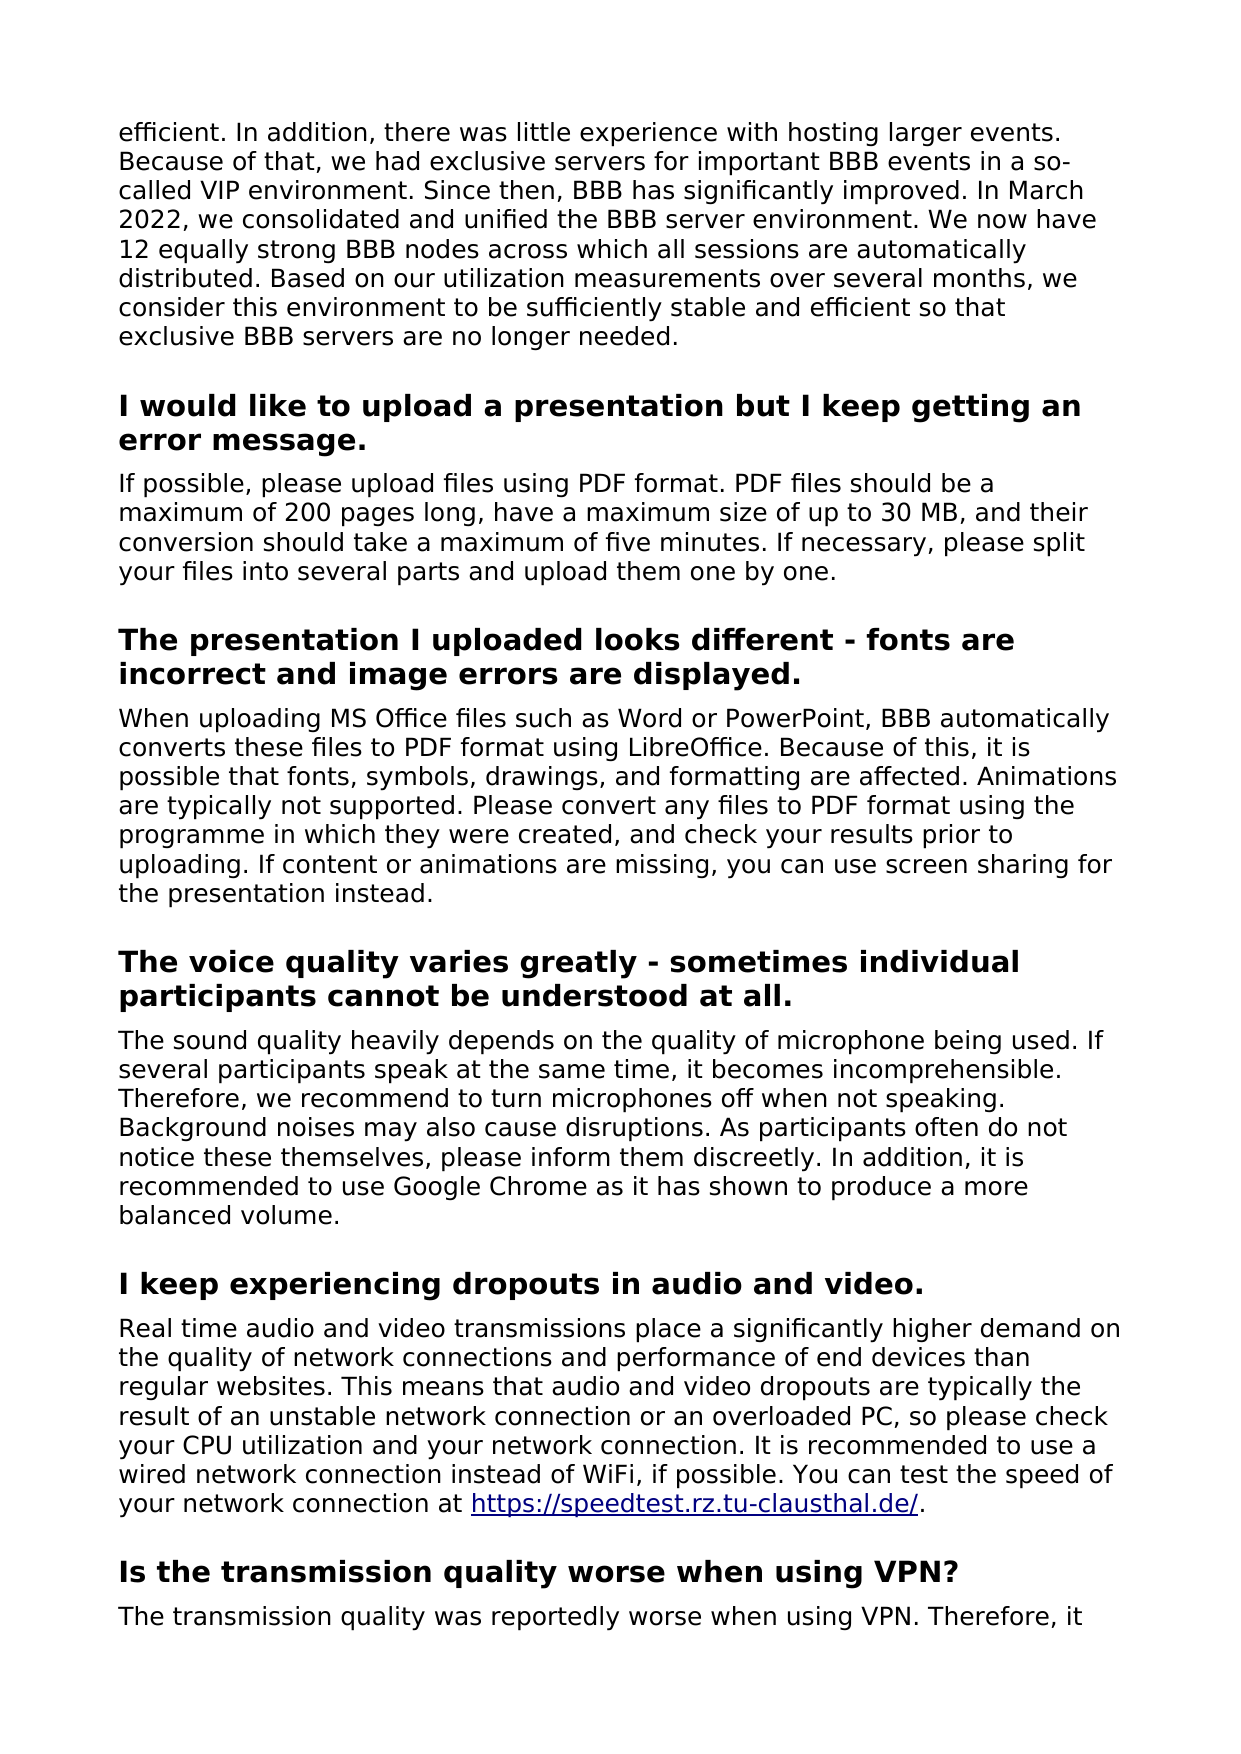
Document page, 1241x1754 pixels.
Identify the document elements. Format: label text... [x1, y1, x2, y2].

text The sound quality heavily depends on the quality of microphone being used. If several participants speak at the same time, it becomes incomprehensible. Therefore, we recommend to turn microphones off when not speaking. Background noises may also cause disruptions. As participants often do not notice these themselves, please inform them discreetly. In addition, it is recommended to use Google Chrome as it has shown to produce a more balanced volume. [118, 1026, 1122, 1230]
subtitle I keep experiencing dropouts in audio and video. [118, 1268, 1122, 1302]
text efficient. In addition, there was little experience with hosting larger events. Because of that, we had exclusive servers for important BBB events in a so-called VIP environment. Since then, BBB has significantly improved. In March 2022, we consolidated and unified the BBB server environment. We now have 12 equally strong BBB nodes across which all sessions are automatically distributed. Based on our utilization measurements over several months, we consider this environment to be sufficiently stable and efficient so that exclusive BBB servers are no longer needed. [118, 118, 1122, 351]
text If possible, please upload files using PDF format. PDF files should be a maximum of 200 pages long, have a maximum size of up to 30 MB, and their conversion should take a maximum of five minutes. If necessary, please split your files into several parts and upload them one by one. [118, 469, 1122, 586]
subtitle Is the transmission quality worse when using VPN? [118, 1556, 1122, 1590]
text The transmission quality was reportedly worse when using VPN. Therefore, it [118, 1602, 1122, 1631]
subtitle The voice quality varies greatly - sometimes individual participants cannot be understood at all. [118, 946, 1122, 1013]
subtitle I would like to upload a presentation but I keep getting an error message. [118, 389, 1122, 457]
text When uploading MS Office files such as Word or PowerPoint, BBB automatically converts these files to PDF format using LibreOffice. Because of this, it is possible that fonts, symbols, drawings, and formatting are affected. Animations are typically not supported. Please convert any files to PDF format using the programme in which they were created, and check your results prior to uploading. If content or animations are missing, you can use screen sharing for the presentation instead. [118, 704, 1122, 908]
subtitle The presentation I uploaded looks different - fonts are incorrect and image errors are displayed. [118, 623, 1122, 691]
text Real time audio and video transmissions place a significantly higher demand on the quality of network connections and performance of end devices than regular websites. This means that audio and video dropouts are typically the result of an unstable network connection or an overloaded PC, so please check your CPU utilization and your network connection. It is recommended to use a wired network connection instead of WiFi, if possible. You can test the speed of your network connection at https://speedtest.rz.tu-clausthal.de/. [118, 1314, 1122, 1518]
